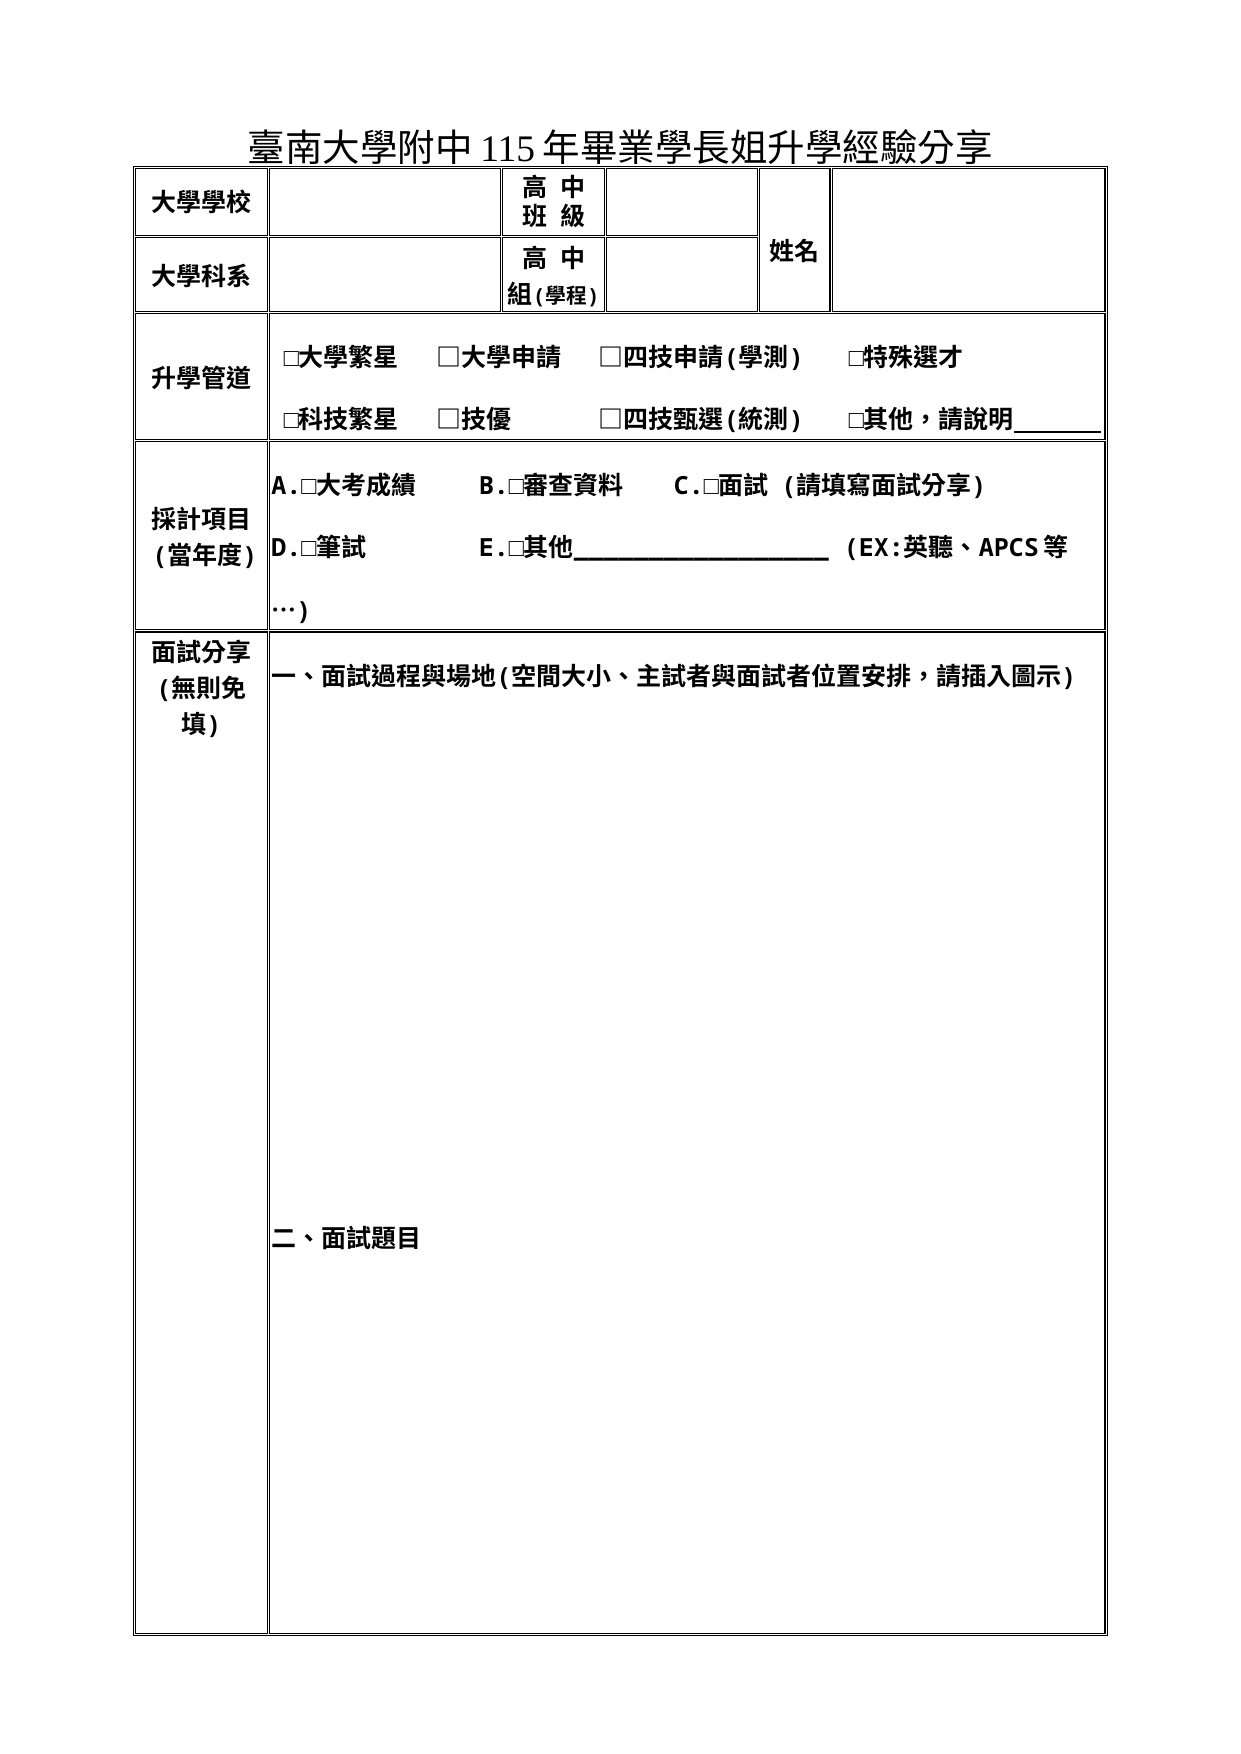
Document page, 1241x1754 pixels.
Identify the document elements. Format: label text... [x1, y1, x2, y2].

table_cell 採計項目 (當年度) [136, 442, 267, 629]
table_cell [607, 238, 757, 311]
table_header 姓名 [760, 169, 829, 311]
table_cell [270, 238, 500, 311]
table_cell □大學繁星 □大學申請 □四技申請(學測) □特殊選才 □科技繁星 □技優 □四技甄選(統測) □其他，請說明 [270, 314, 1104, 439]
table_cell 大學科系 [136, 238, 267, 311]
table_cell 一、面試過程與場地(空間大小、主試者與面試者位置安排，請插入圖示) 二、面試題目 [270, 633, 1104, 1632]
table_header 高 中 班 級 [503, 169, 604, 235]
table_header [833, 169, 1104, 311]
table_cell 面試分享 (無則免填) [136, 633, 267, 1632]
table_header 大學學校 [136, 169, 267, 235]
table_cell 高 中 組(學程) [503, 238, 604, 311]
text 臺南大學附中115年畢業學長姐升學經驗分享 [118, 103, 1122, 166]
table_header [607, 169, 757, 235]
table_cell A.□大考成績 B.□審查資料 C.□面試 (請填寫面試分享) D.□筆試 E.□其他_________________ (EX:英聽、APCS等…) [270, 442, 1104, 629]
table_cell 升學管道 [136, 314, 267, 439]
table_header [270, 169, 500, 235]
